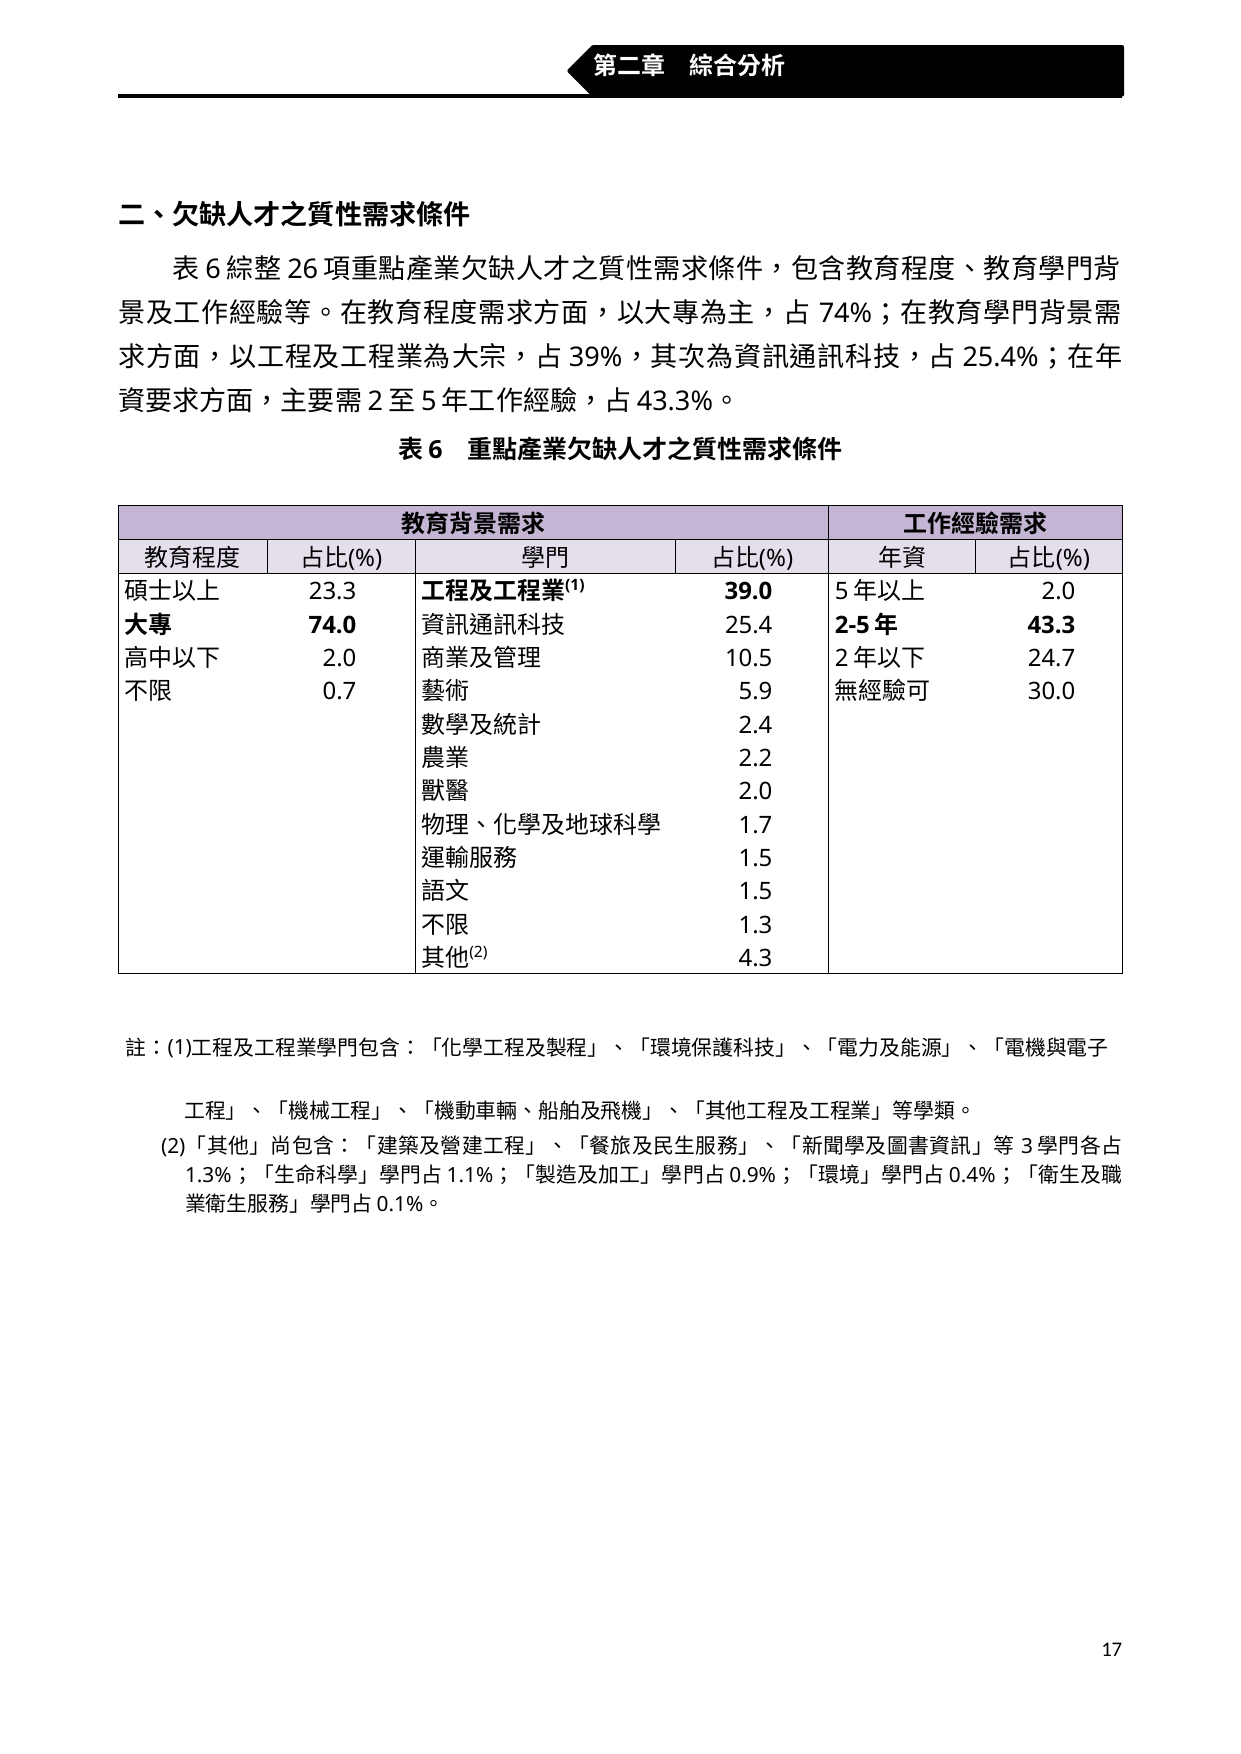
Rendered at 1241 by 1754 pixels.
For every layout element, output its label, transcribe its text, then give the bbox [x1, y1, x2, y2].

table_cell 高中以下 [119, 640, 267, 673]
table_cell [267, 706, 415, 740]
table_cell [267, 806, 415, 840]
table_cell [829, 906, 975, 940]
table_cell [829, 740, 975, 773]
table_cell [975, 806, 1122, 840]
table_cell 4.3 [675, 940, 828, 973]
table_cell 農業 [416, 740, 675, 773]
table_cell 25.4 [675, 606, 828, 640]
table_cell 年資 [829, 540, 975, 573]
text 表6 重點產業欠缺人才之質性需求條件 [118, 430, 1122, 466]
table_cell [829, 940, 975, 973]
table_cell [829, 840, 975, 873]
table_cell [119, 840, 267, 873]
table_cell 語文 [416, 873, 675, 906]
table_cell [267, 873, 415, 906]
table_cell [829, 773, 975, 806]
table_cell 39.0 [675, 574, 828, 606]
table_cell 2.2 [675, 740, 828, 773]
table_cell [975, 706, 1122, 740]
table_cell [119, 873, 267, 906]
table_cell 74.0 [267, 606, 415, 640]
table_cell [829, 873, 975, 906]
table_cell [119, 740, 267, 773]
table_cell 2-5年 [829, 606, 975, 640]
table_cell 23.3 [267, 574, 415, 606]
table_cell 1.5 [675, 873, 828, 906]
table_cell 大專 [119, 606, 267, 640]
table_cell 0.7 [267, 673, 415, 706]
table_cell 2.0 [675, 773, 828, 806]
table_cell [267, 940, 415, 973]
table_cell [119, 940, 267, 973]
table_cell 教育程度 [119, 540, 267, 573]
text 二、欠缺人才之質性需求條件 [118, 193, 1122, 232]
table_cell 不限 [416, 906, 675, 940]
table_cell 2.0 [975, 574, 1122, 606]
table_cell [975, 906, 1122, 940]
table_cell 碩士以上 [119, 574, 267, 606]
table_cell [975, 773, 1122, 806]
table_cell 2.4 [675, 706, 828, 740]
table_cell 30.0 [975, 673, 1122, 706]
table_cell 1.7 [675, 806, 828, 840]
table_cell 2.0 [267, 640, 415, 673]
table_cell 藝術 [416, 673, 675, 706]
table_cell 無經驗可 [829, 673, 975, 706]
table_cell 數學及統計 [416, 706, 675, 740]
table_cell [975, 940, 1122, 973]
table_cell 1.5 [675, 840, 828, 873]
table_cell 其他(2) [416, 940, 675, 973]
table_cell 5.9 [675, 673, 828, 706]
table_cell 占比(%) [268, 540, 415, 573]
table_cell [267, 906, 415, 940]
table_cell [975, 873, 1122, 906]
table_cell 占比(%) [676, 540, 828, 573]
text (2)「其他」尚包含：「建築及營建工程」、「餐旅及民生服務」、「新聞學及圖書資訊」等3學門各占1.3%；「生命科學」學門占1.1%；「製造及加工」學門占0.9%；「環境」學門占0.4%；「衛生及職業衛生服務」學門占0.1%。 [118, 1130, 1122, 1217]
table_cell [829, 706, 975, 740]
table_header 工作經驗需求 [829, 506, 1122, 539]
table_cell [975, 840, 1122, 873]
table_cell [975, 740, 1122, 773]
table_cell 運輸服務 [416, 840, 675, 873]
table_cell 商業及管理 [416, 640, 675, 673]
table_cell 工程及工程業(1) [416, 574, 675, 606]
table_cell 學門 [416, 540, 675, 573]
table_cell 24.7 [975, 640, 1122, 673]
table_cell [119, 906, 267, 940]
table_cell [267, 840, 415, 873]
table_cell 43.3 [975, 606, 1122, 640]
table_cell 10.5 [675, 640, 828, 673]
table_cell 物理、化學及地球科學 [416, 806, 675, 840]
table_cell [119, 706, 267, 740]
table_header 教育背景需求 [119, 506, 828, 539]
table_cell 不限 [119, 673, 267, 706]
table_cell 5年以上 [829, 574, 975, 606]
table_cell [829, 806, 975, 840]
table_cell 占比(%) [976, 540, 1122, 573]
table_cell [119, 773, 267, 806]
table_cell 1.3 [675, 906, 828, 940]
table_cell 2年以下 [829, 640, 975, 673]
table_cell [267, 740, 415, 773]
text 註：(1)工程及工程業學門包含：「化學工程及製程」、「環境保護科技」、「電力及能源」、「電機與電子工程」、「機械工程」、「機動車輛、船舶及飛機」、「其他工程及工程業」等學類。 [126, 1005, 1122, 1130]
table_cell 資訊通訊科技 [416, 606, 675, 640]
table_cell [119, 806, 267, 840]
table_cell [267, 773, 415, 806]
table_cell 獸醫 [416, 773, 675, 806]
text 表6綜整26項重點產業欠缺人才之質性需求條件，包含教育程度、教育學門背景及工作經驗等。在教育程度需求方面，以大專為主，占74%；在教育學門背景需求方面，以工程及工程業為大宗，占39%，其次為資訊通訊科技，占25.4%；在年資要求方面，主要需2至5年工作經驗，占43.3%。 [118, 244, 1122, 419]
